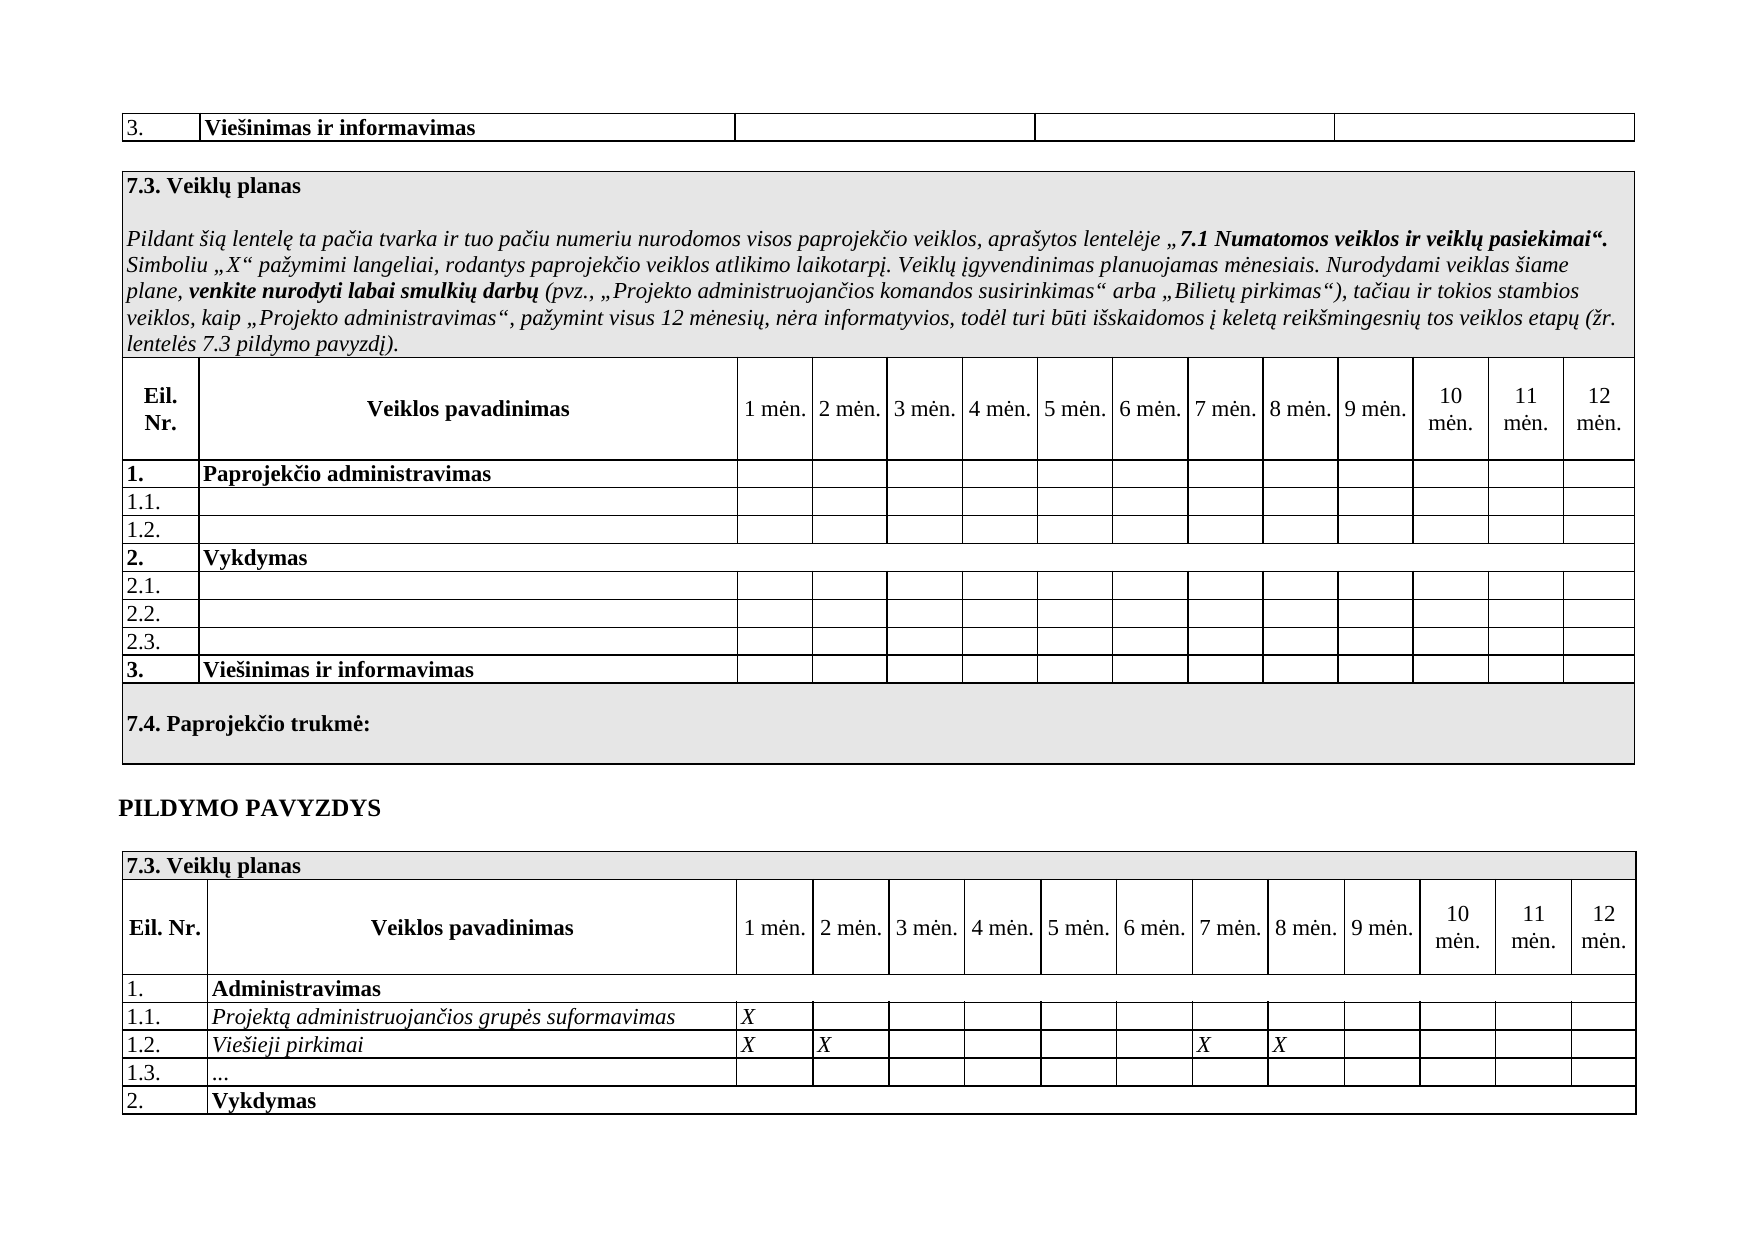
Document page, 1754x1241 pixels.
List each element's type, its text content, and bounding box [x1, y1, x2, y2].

table_cell [1264, 628, 1337, 654]
table_cell [890, 1003, 964, 1029]
table_cell [1189, 656, 1262, 682]
table_cell [738, 461, 812, 487]
table_cell [1496, 1003, 1571, 1029]
table_cell [1193, 1003, 1267, 1029]
table_cell 8 mėn. [1269, 880, 1344, 973]
table_cell [738, 600, 812, 626]
table_cell [813, 461, 886, 487]
table_cell [963, 600, 1037, 626]
table_cell [890, 1059, 964, 1085]
table_cell [1189, 572, 1262, 598]
table_cell 1.2. [123, 1031, 207, 1057]
table_cell [1414, 656, 1488, 682]
table_cell [1572, 1031, 1635, 1057]
table_cell [1572, 1059, 1635, 1085]
table_cell [738, 572, 812, 598]
table_cell [963, 572, 1037, 598]
table_cell [963, 516, 1037, 543]
table_cell [1189, 516, 1262, 543]
table_cell Paprojekčio administravimas [200, 461, 737, 487]
table_cell 5 mėn. [1038, 358, 1112, 459]
table_cell [814, 1003, 888, 1029]
table_cell [200, 488, 737, 515]
table_cell [1193, 1059, 1267, 1085]
table_cell [1564, 572, 1634, 598]
table_cell [1489, 488, 1563, 515]
table_cell [963, 488, 1037, 515]
text PILDYMO PAVYZDYS [118, 793, 1635, 822]
table_cell [1113, 600, 1187, 626]
table_cell X [814, 1031, 888, 1057]
table_cell 2. [123, 1087, 207, 1113]
table_cell [737, 1059, 812, 1085]
table_cell [1414, 488, 1488, 515]
table_cell [1189, 461, 1262, 487]
table_cell [1335, 114, 1634, 140]
table_cell [200, 628, 737, 654]
table_cell [738, 628, 812, 654]
table_cell 3. [123, 114, 199, 140]
table_cell 11 mėn. [1496, 880, 1571, 973]
table_cell X [737, 1003, 812, 1029]
table_cell 1.1. [123, 488, 198, 515]
table_cell [1572, 1003, 1635, 1029]
table_cell 5 mėn. [1042, 880, 1116, 973]
table_cell 2.1. [123, 572, 198, 598]
table_cell [1036, 114, 1334, 140]
table_cell [200, 572, 737, 598]
table_cell [1414, 461, 1488, 487]
table_cell [1421, 1031, 1495, 1057]
table_cell [1113, 572, 1187, 598]
table_cell [1414, 516, 1488, 543]
table_cell [813, 488, 886, 515]
table_cell [963, 628, 1037, 654]
table_cell [1564, 628, 1634, 654]
table_cell [738, 656, 812, 682]
table_cell 1. [123, 975, 207, 1001]
table_cell 6 mėn. [1117, 880, 1192, 973]
table_cell 11 mėn. [1489, 358, 1563, 459]
table_cell [888, 516, 962, 543]
table_cell [813, 656, 886, 682]
table_cell 1.1. [123, 1003, 207, 1029]
table_cell [1489, 572, 1563, 598]
table_cell [736, 114, 1034, 140]
table_cell [738, 516, 812, 543]
table_cell [888, 461, 962, 487]
table_cell [1414, 572, 1488, 598]
table_cell [1264, 461, 1337, 487]
table_cell 4 mėn. [963, 358, 1037, 459]
table_cell [1564, 461, 1634, 487]
table_cell 10 mėn. [1414, 358, 1488, 459]
table_cell [1564, 656, 1634, 682]
table_cell Projektą administruojančios grupės suformavimas [208, 1003, 736, 1029]
table_cell [888, 572, 962, 598]
table_cell 1.2. [123, 516, 198, 543]
table_cell [200, 600, 737, 626]
table_cell [1339, 516, 1412, 543]
table_cell [1489, 628, 1563, 654]
table_cell [965, 1059, 1040, 1085]
table_cell [1264, 600, 1337, 626]
table_cell 1.3. [123, 1059, 207, 1085]
table_cell [1269, 1003, 1344, 1029]
table_cell [1489, 600, 1563, 626]
table_cell [1117, 1059, 1192, 1085]
table_cell [1042, 1059, 1116, 1085]
table_cell [965, 1003, 1040, 1029]
table_cell [1189, 628, 1262, 654]
table_cell Veiklos pavadinimas [208, 880, 736, 973]
table_cell [1339, 656, 1412, 682]
table_cell [1038, 628, 1112, 654]
table_cell [1113, 488, 1187, 515]
table_cell X [1193, 1031, 1267, 1057]
table_cell 3. [123, 656, 198, 682]
table_cell [965, 1031, 1040, 1057]
table_cell [1113, 628, 1187, 654]
table_cell [1345, 1031, 1419, 1057]
table_cell [813, 516, 886, 543]
table_cell [888, 488, 962, 515]
table_cell [1496, 1059, 1571, 1085]
table_cell [1421, 1059, 1495, 1085]
table_cell [813, 572, 886, 598]
table_cell [1189, 600, 1262, 626]
table_cell [738, 488, 812, 515]
table_cell [1038, 488, 1112, 515]
table_cell 2 mėn. [813, 358, 886, 459]
table_cell [1189, 488, 1262, 515]
table_cell [1489, 461, 1563, 487]
table_cell 12 mėn. [1572, 880, 1635, 973]
table_cell [1421, 1003, 1495, 1029]
table_cell [890, 1031, 964, 1057]
table_cell 2.3. [123, 628, 198, 654]
table_cell 1 mėn. [738, 358, 812, 459]
table_cell [1564, 488, 1634, 515]
table_cell 9 mėn. [1339, 358, 1412, 459]
table_cell 3 mėn. [888, 358, 962, 459]
table_cell 2 mėn. [814, 880, 888, 973]
table_cell 1. [123, 461, 198, 487]
table_cell [1117, 1031, 1192, 1057]
table_cell [1489, 656, 1563, 682]
table_cell [1117, 1003, 1192, 1029]
table_cell [1339, 628, 1412, 654]
table_cell X [1269, 1031, 1344, 1057]
table_cell 7.4. Paprojekčio trukmė: [123, 684, 1634, 763]
table_cell [888, 628, 962, 654]
table_cell Viešieji pirkimai [208, 1031, 736, 1057]
table_cell [1496, 1031, 1571, 1057]
table_cell [1038, 656, 1112, 682]
table_cell 12 mėn. [1564, 358, 1634, 459]
table_cell [1264, 656, 1337, 682]
table_cell Viešinimas ir informavimas [200, 656, 737, 682]
table_cell Eil. Nr. [123, 880, 207, 973]
table_cell [963, 461, 1037, 487]
table_cell [1345, 1003, 1419, 1029]
table_cell [1113, 461, 1187, 487]
table_cell [1038, 572, 1112, 598]
table_cell [813, 600, 886, 626]
table_cell X [737, 1031, 812, 1057]
table_cell ... [208, 1059, 736, 1085]
table_cell Viešinimas ir informavimas [201, 114, 734, 140]
table_cell 3 mėn. [890, 880, 964, 973]
table_cell [1264, 488, 1337, 515]
table_cell Administravimas [208, 975, 1635, 1001]
table_cell [1113, 656, 1187, 682]
table_cell [1038, 516, 1112, 543]
table_cell 2. [123, 544, 198, 571]
table_cell [1564, 600, 1634, 626]
table_cell [814, 1059, 888, 1085]
table_cell Eil. Nr. [123, 358, 198, 459]
table_cell [1269, 1059, 1344, 1085]
table_cell [1038, 461, 1112, 487]
table_cell 10 mėn. [1421, 880, 1495, 973]
table_cell [1564, 516, 1634, 543]
table_cell [1339, 572, 1412, 598]
table_cell [963, 656, 1037, 682]
table_cell [1489, 516, 1563, 543]
table_cell [1414, 600, 1488, 626]
table_cell Veiklos pavadinimas [200, 358, 737, 459]
table_cell 2.2. [123, 600, 198, 626]
table_cell 8 mėn. [1264, 358, 1337, 459]
table_cell [1339, 600, 1412, 626]
table_cell [813, 628, 886, 654]
table_cell [1339, 488, 1412, 515]
table_cell [1042, 1003, 1116, 1029]
table_cell [888, 656, 962, 682]
table_cell [1264, 516, 1337, 543]
table_cell 7 mėn. [1193, 880, 1267, 973]
table_cell [1038, 600, 1112, 626]
table_cell [1113, 516, 1187, 543]
table_cell [1264, 572, 1337, 598]
table_cell [1345, 1059, 1419, 1085]
table_cell Vykdymas [208, 1087, 1635, 1113]
table_cell 6 mėn. [1113, 358, 1187, 459]
table_cell 4 mėn. [965, 880, 1040, 973]
table_cell 7 mėn. [1189, 358, 1262, 459]
table_header 7.3. Veiklų planas [123, 852, 1635, 879]
table_cell 9 mėn. [1345, 880, 1419, 973]
table_cell Vykdymas [200, 544, 1634, 571]
table_cell [1339, 461, 1412, 487]
table_cell 1 mėn. [737, 880, 812, 973]
table_cell [1414, 628, 1488, 654]
table_cell [1042, 1031, 1116, 1057]
table_header 7.3. Veiklų planas Pildant šią lentelę ta pačia tvarka ir tuo pačiu numeriu nurodomos visos paprojekčio veiklos, aprašytos lentelėje „7.1 Numatomos veiklos ir veiklų pasiekimai“. Simboliu „X“ pažymimi langeliai, rodantys paprojekčio veiklos atlikimo laikotarpį. Veiklų įgyvendinimas planuojamas mėnesiais. Nurodydami veiklas šiame plane, venkite nurodyti labai smulkių darbų (pvz., „Projekto administruojančios komandos susirinkimas“ arba „Bilietų pirkimas“), tačiau ir tokios stambios veiklos, kaip „Projekto administravimas“, pažymint visus 12 mėnesių, nėra informatyvios, todėl turi būti išskaidomos į keletą reikšmingesnių tos veiklos etapų (žr. lentelės 7.3 pildymo pavyzdį). [123, 172, 1634, 357]
table_cell [200, 516, 737, 543]
table_cell [888, 600, 962, 626]
